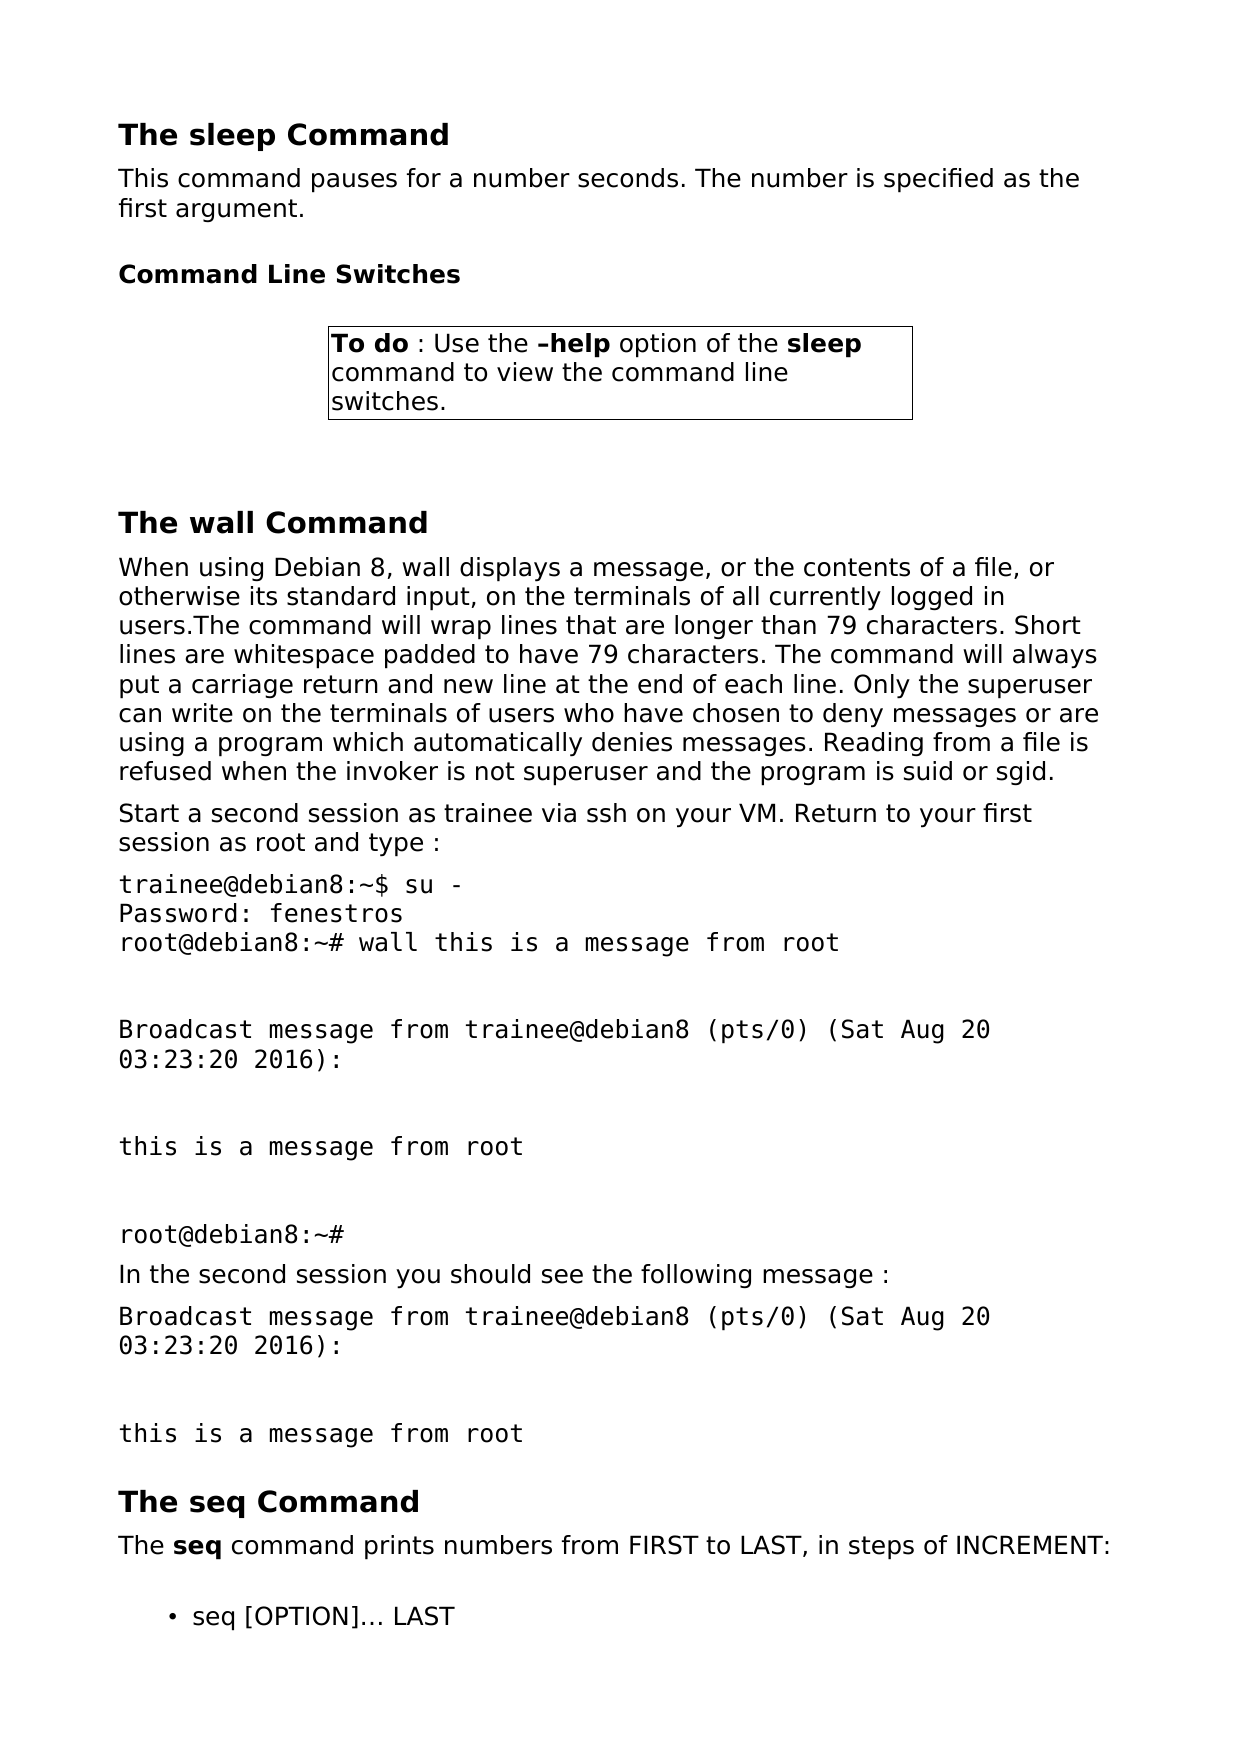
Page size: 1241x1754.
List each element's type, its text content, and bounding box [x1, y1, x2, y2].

text trainee@debian8:~$ su - Password: fenestros root@debian8:~# wall this is a message from root Broadcast message from trainee@debian8 (pts/0) (Sat Aug 20 03:23:20 2016): this is a message from root root@debian8:~# [118, 870, 1122, 1249]
text The seq command prints numbers from FIRST to LAST, in steps of INCREMENT: [118, 1531, 1122, 1561]
subtitle The sleep Command [118, 118, 1122, 152]
subtitle The seq Command [118, 1485, 1122, 1519]
text In the second session you should see the following message : [118, 1261, 1122, 1290]
list seq [OPTION]… LAST [177, 1603, 1122, 1632]
subtitle Command Line Switches [118, 260, 1122, 289]
subtitle The wall Command [118, 507, 1122, 541]
text Start a second session as trainee via ssh on your VM. Return to your first session as root and type : [118, 799, 1122, 857]
text When using Debian 8, wall displays a message, or the contents of a file, or otherwise its standard input, on the terminals of all currently logged in users.The command will wrap lines that are longer than 79 characters. Short lines are whitespace padded to have 79 characters. The command will always put a carriage return and new line at the end of each line. Only the superuser can write on the terminals of users who have chosen to deny messages or are using a program which automatically denies messages. Reading from a file is refused when the invoker is not superuser and the program is suid or sgid. [118, 553, 1122, 786]
text Broadcast message from trainee@debian8 (pts/0) (Sat Aug 20 03:23:20 2016): this is a message from root [118, 1302, 1122, 1448]
text This command pauses for a number seconds. The number is specified as the first argument. [118, 164, 1122, 223]
table_header To do : Use the –help option of the sleep command to view the command line switches. [329, 327, 912, 419]
